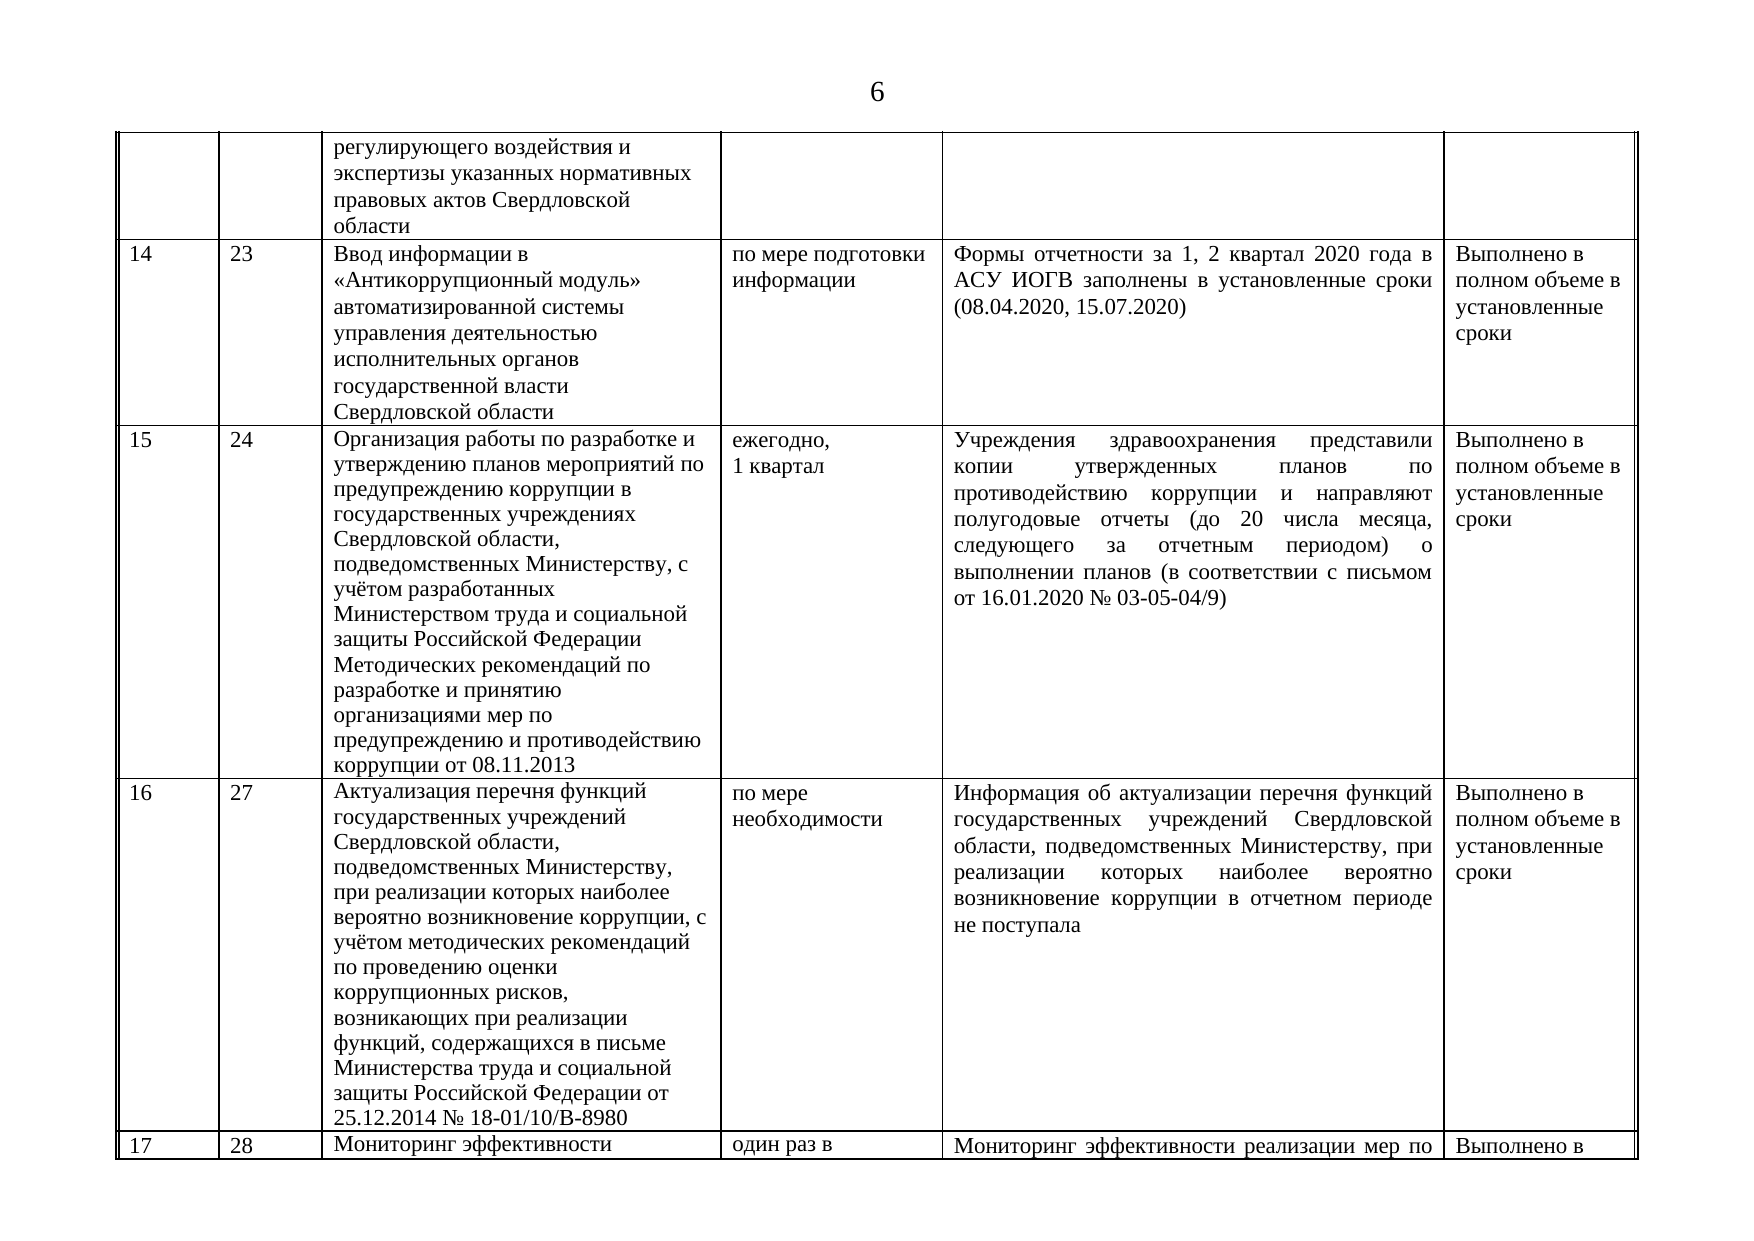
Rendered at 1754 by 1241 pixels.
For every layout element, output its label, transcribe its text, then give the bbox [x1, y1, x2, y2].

table_cell [220, 133, 321, 238]
table_cell Ввод информации в «Антикоррупционный модуль» автоматизированной системы управления деятельностью исполнительных органов государственной власти Свердловской области [323, 240, 720, 424]
table_cell 24 [220, 426, 321, 777]
table_cell по мере необходимости [722, 779, 942, 1130]
table_cell по мере подготовки информации [722, 240, 942, 424]
table_cell 27 [220, 779, 321, 1130]
table_cell 28 [220, 1132, 321, 1158]
table_cell Учреждения здравоохранения представили копии утвержденных планов по противодействию коррупции и направляют полугодовые отчеты (до 20 числа месяца, следующего за отчетным периодом) о выполнении планов (в соответствии с письмом от 16.01.2020 № 03-05-04/9) [943, 426, 1443, 777]
table_cell 14 [120, 240, 218, 424]
table_cell регулирующего воздействия и экспертизы указанных нормативных правовых актов Свердловской области [323, 133, 720, 238]
table_cell Выполнено в полном объеме в установленные сроки [1445, 779, 1634, 1130]
table_cell 16 [120, 779, 218, 1130]
table_cell ежегодно, 1 квартал [722, 426, 942, 777]
table_cell Выполнено в [1445, 1132, 1634, 1158]
table_cell 17 [120, 1132, 218, 1158]
table_cell Актуализация перечня функций государственных учреждений Свердловской области, подведомственных Министерству, при реализации которых наиболее вероятно возникновение коррупции, с учётом методических рекомендаций по проведению оценки коррупционных рисков, возникающих при реализации функций, содержащихся в письме Министерства труда и социальной защиты Российской Федерации от 25.12.2014 № 18-01/10/В-8980 [323, 779, 720, 1130]
table_cell [722, 133, 942, 238]
table_cell Выполнено в полном объеме в установленные сроки [1445, 240, 1634, 424]
table_cell Организация работы по разработке и утверждению планов мероприятий по предупреждению коррупции в государственных учреждениях Свердловской области, подведомственных Министерству, с учётом разработанных Министерством труда и социальной защиты Российской Федерации Методических рекомендаций по разработке и принятию организациями мер по предупреждению и противодействию коррупции от 08.11.2013 [323, 426, 720, 777]
table_cell Информация об актуализации перечня функций государственных учреждений Свердловской области, подведомственных Министерству, при реализации которых наиболее вероятно возникновение коррупции в отчетном периоде не поступала [943, 779, 1443, 1130]
table_cell [120, 133, 218, 238]
table_cell Мониторинг эффективности реализации мер по [943, 1132, 1443, 1158]
table_cell Мониторинг эффективности [323, 1132, 720, 1158]
table_cell [1445, 133, 1634, 238]
table_cell один раз в [722, 1132, 942, 1158]
table_cell [943, 133, 1443, 238]
table_cell 23 [220, 240, 321, 424]
table_cell 15 [120, 426, 218, 777]
table_cell Формы отчетности за 1, 2 квартал 2020 года в АСУ ИОГВ заполнены в установленные сроки (08.04.2020, 15.07.2020) [943, 240, 1443, 424]
table_cell Выполнено в полном объеме в установленные сроки [1445, 426, 1634, 777]
